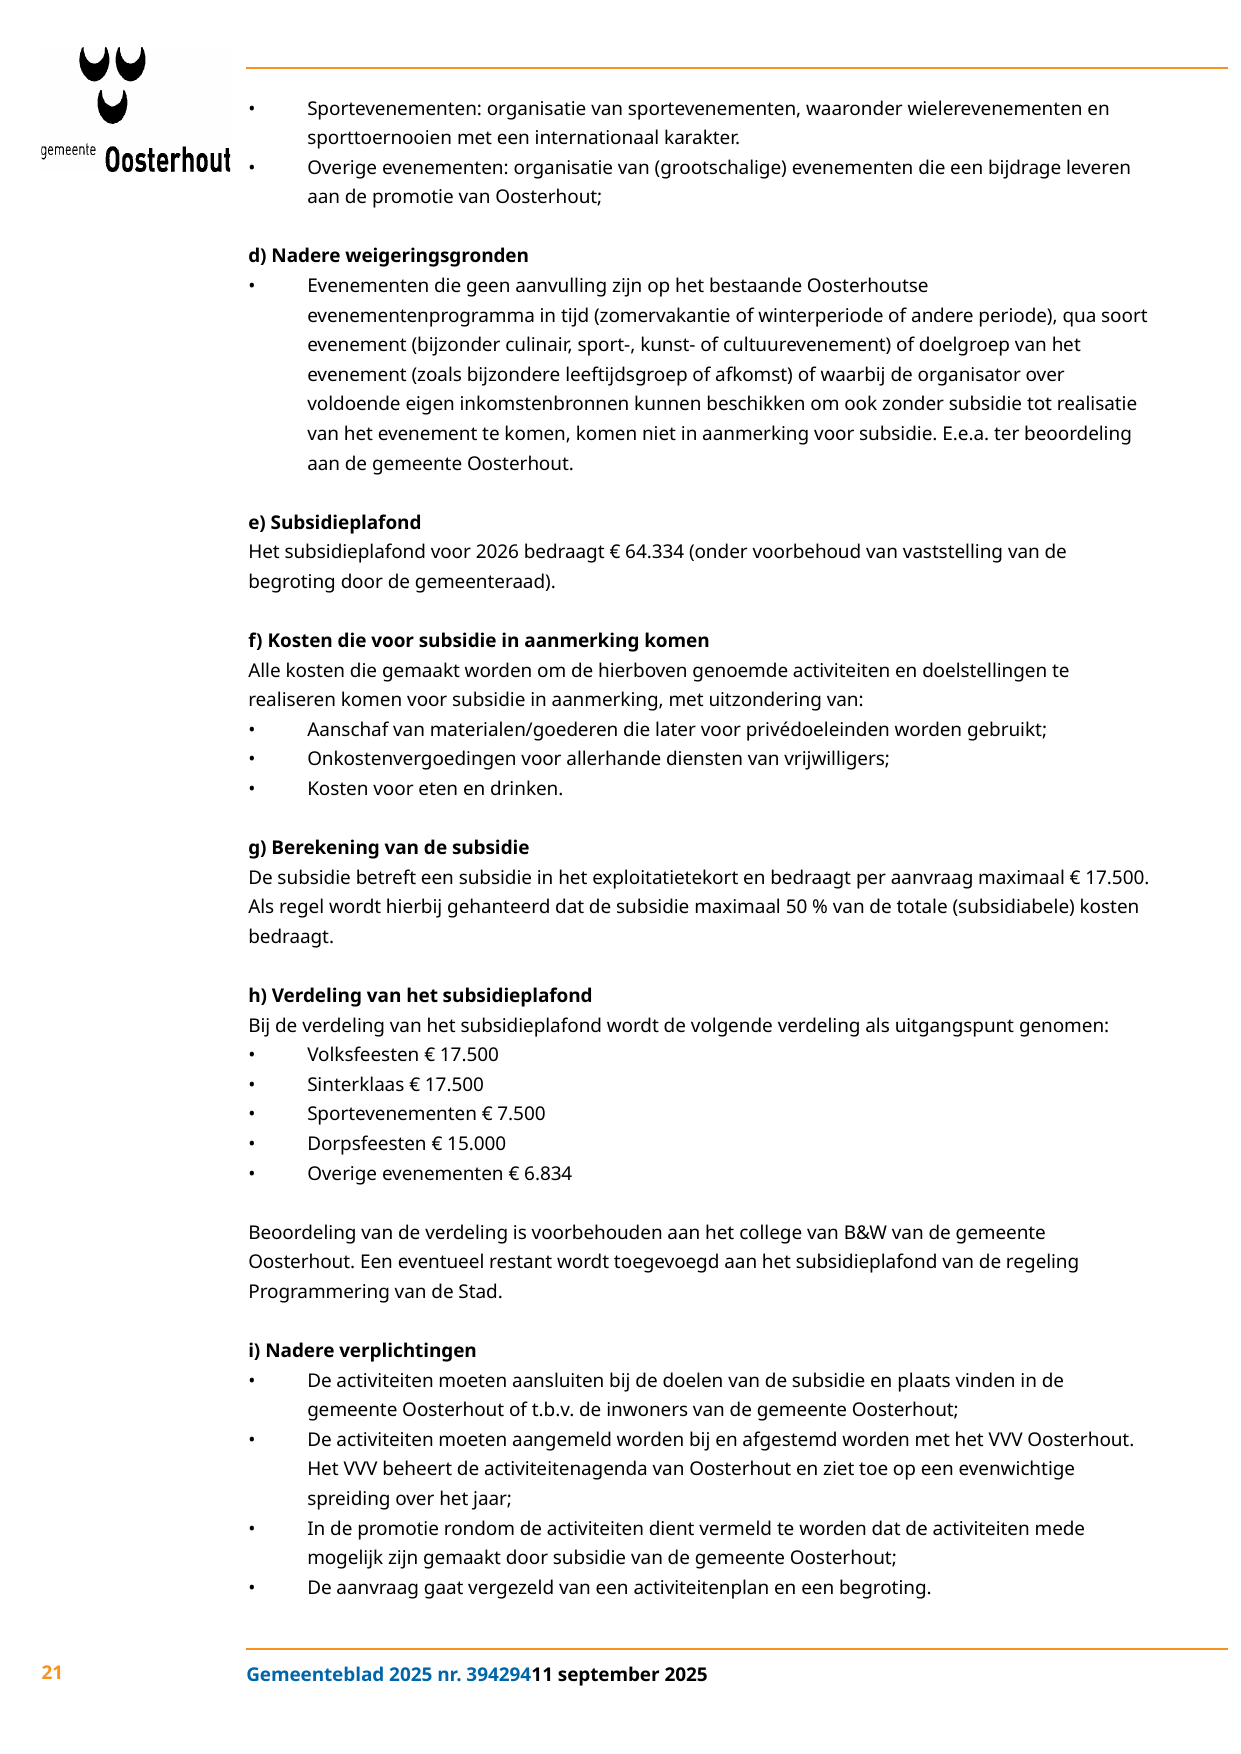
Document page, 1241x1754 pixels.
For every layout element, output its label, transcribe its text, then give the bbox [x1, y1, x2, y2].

list Dorpsfeesten € 15.000 [248, 1130, 1152, 1156]
list De aanvraag gaat vergezeld van een activiteitenplan en een begroting. [248, 1574, 1152, 1600]
text Alle kosten die gemaakt worden om de hierboven genoemde activiteiten en doelstellingen te realiseren komen voor subsidie in aanmerking, met uitzondering van: [248, 657, 1152, 712]
list Overige evenementen: organisatie van (grootschalige) evenementen die een bijdrage leveren aan de promotie van Oosterhout; [248, 154, 1152, 209]
picture [41, 47, 231, 172]
list Volksfeesten € 17.500 [248, 1041, 1152, 1067]
list Kosten voor eten en drinken. [248, 775, 1152, 801]
list Evenementen die geen aanvulling zijn op het bestaande Oosterhoutse evenementenprogramma in tijd (zomervakantie of winterperiode of andere periode), qua soort evenement (bijzonder culinair, sport-, kunst- of cultuurevenement) of doelgroep van het evenement (zoals bijzondere leeftijdsgroep of afkomst) of waarbij de organisator over voldoende eigen inkomstenbronnen kunnen beschikken om ook zonder subsidie tot realisatie van het evenement te komen, komen niet in aanmerking voor subsidie. E.e.a. ter beoordeling aan de gemeente Oosterhout. [248, 272, 1152, 476]
list Onkostenvergoedingen voor allerhande diensten van vrijwilligers; [248, 746, 1152, 771]
text Het subsidieplafond voor 2026 bedraagt € 64.334 (onder voorbehoud van vaststelling van de begroting door de gemeenteraad). [248, 538, 1152, 594]
list De activiteiten moeten aangemeld worden bij en afgestemd worden met het VVV Oosterhout. Het VVV beheert de activiteitenagenda van Oosterhout en ziet toe op een evenwichtige spreiding over het jaar; [248, 1426, 1152, 1511]
text Beoordeling van de verdeling is voorbehouden aan het college van B&W van de gemeente Oosterhout. Een eventueel restant wordt toegevoegd aan het subsidieplafond van de regeling Programmering van de Stad. [248, 1219, 1152, 1304]
list Aanschaf van materialen/goederen die later voor privédoeleinden worden gebruikt; [248, 716, 1152, 742]
list In de promotie rondom de activiteiten dient vermeld te worden dat de activiteiten mede mogelijk zijn gemaakt door subsidie van de gemeente Oosterhout; [248, 1515, 1152, 1570]
text De subsidie betreft een subsidie in het exploitatietekort en bedraagt per aanvraag maximaal € 17.500. Als regel wordt hierbij gehanteerd dat de subsidie maximaal 50 % van de totale (subsidiabele) kosten bedraagt. [248, 864, 1152, 949]
text d) Nadere weigeringsgronden [248, 243, 1152, 268]
text e) Subsidieplafond [248, 509, 1152, 535]
text i) Nadere verplichtingen [248, 1337, 1152, 1363]
list De activiteiten moeten aansluiten bij de doelen van de subsidie en plaats vinden in de gemeente Oosterhout of t.b.v. de inwoners van de gemeente Oosterhout; [248, 1367, 1152, 1422]
text h) Verdeling van het subsidieplafond [248, 982, 1152, 1008]
list Overige evenementen € 6.834 [248, 1160, 1152, 1186]
text Bij de verdeling van het subsidieplafond wordt de volgende verdeling als uitgangspunt genomen: [248, 1012, 1152, 1038]
text f) Kosten die voor subsidie in aanmerking komen [248, 627, 1152, 653]
list Sportevenementen € 7.500 [248, 1101, 1152, 1126]
list Sinterklaas € 17.500 [248, 1071, 1152, 1097]
text g) Berekening van de subsidie [248, 834, 1152, 860]
list Sportevenementen: organisatie van sportevenementen, waaronder wielerevenementen en sporttoernooien met een internationaal karakter. [248, 95, 1152, 150]
